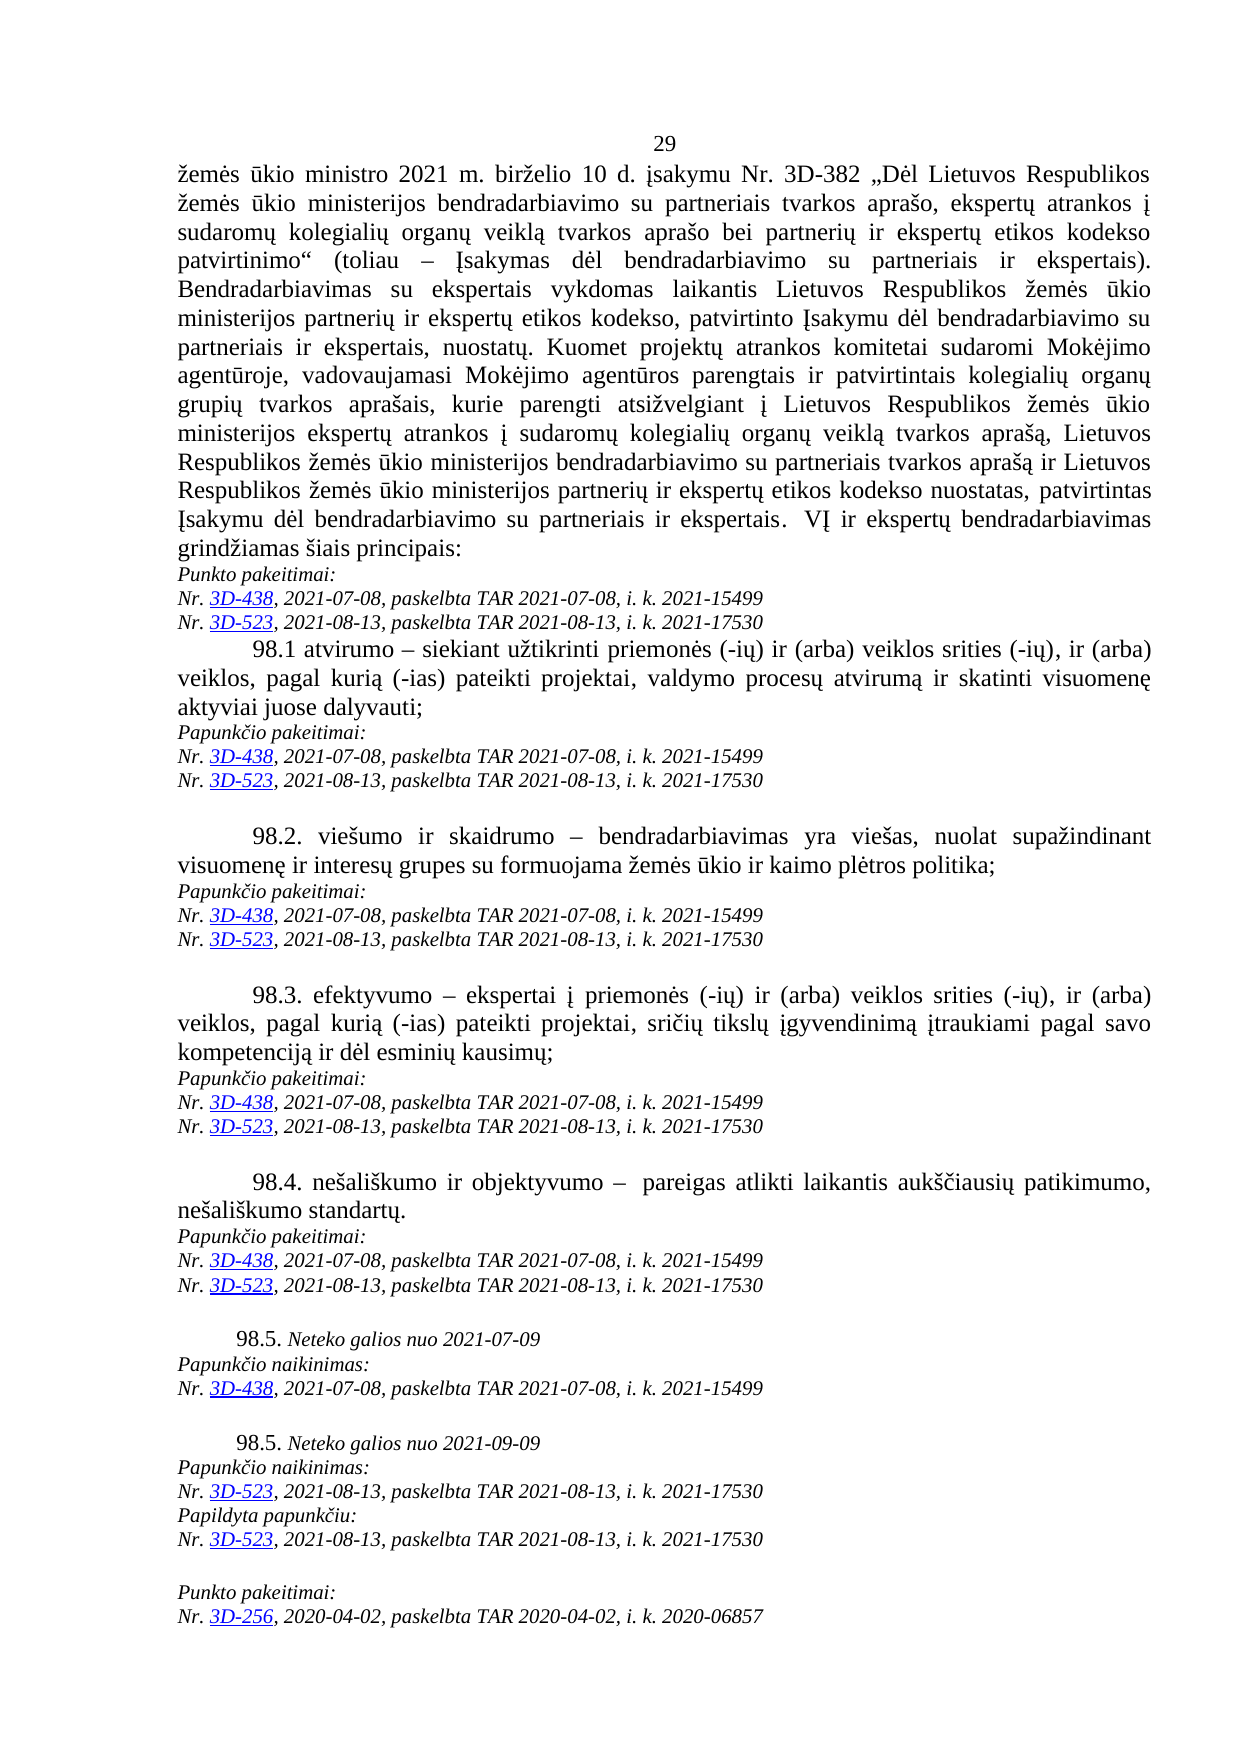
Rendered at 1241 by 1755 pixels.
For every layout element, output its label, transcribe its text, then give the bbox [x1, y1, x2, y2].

text Nr. 3D-438, 2021-07-08, paskelbta TAR 2021-07-08, i. k. 2021-15499 [177, 1376, 1152, 1400]
text Nr. 3D-523, 2021-08-13, paskelbta TAR 2021-08-13, i. k. 2021-17530 [177, 1272, 1152, 1297]
text 98.1 atvirumo – siekiant užtikrinti priemonės (-ių) ir (arba) veiklos srities (-ių), ir (arba) veiklos, pagal kurią (-ias) pateikti projektai, valdymo procesų atvirumą ir skatinti visuomenę aktyviai juose dalyvauti; [177, 634, 1152, 720]
text žemės ūkio ministro 2021 m. birželio 10 d. įsakymu Nr. 3D-382 „Dėl Lietuvos Respublikos žemės ūkio ministerijos bendradarbiavimo su partneriais tvarkos aprašo, ekspertų atrankos į sudaromų kolegialių organų veiklą tvarkos aprašo bei partnerių ir ekspertų etikos kodekso patvirtinimo“ (toliau – Įsakymas dėl bendradarbiavimo su partneriais ir ekspertais). Bendradarbiavimas su ekspertais vykdomas laikantis Lietuvos Respublikos žemės ūkio ministerijos partnerių ir ekspertų etikos kodekso, patvirtinto Įsakymu dėl bendradarbiavimo su partneriais ir ekspertais, nuostatų. Kuomet projektų atrankos komitetai sudaromi Mokėjimo agentūroje, vadovaujamasi Mokėjimo agentūros parengtais ir patvirtintais kolegialių organų grupių tvarkos aprašais, kurie parengti atsižvelgiant į Lietuvos Respublikos žemės ūkio ministerijos ekspertų atrankos į sudaromų kolegialių organų veiklą tvarkos aprašą, Lietuvos Respublikos žemės ūkio ministerijos bendradarbiavimo su partneriais tvarkos aprašą ir Lietuvos Respublikos žemės ūkio ministerijos partnerių ir ekspertų etikos kodekso nuostatas, patvirtintas Įsakymu dėl bendradarbiavimo su partneriais ir ekspertais. VĮ ir ekspertų bendradarbiavimas grindžiamas šiais principais: [177, 159, 1152, 562]
text Papildyta papunkčiu: [177, 1503, 1152, 1527]
text 98.5. Neteko galios nuo 2021-07-09 [177, 1325, 1152, 1352]
text 98.3. efektyvumo – ekspertai į priemonės (-ių) ir (arba) veiklos srities (-ių), ir (arba) veiklos, pagal kurią (-ias) pateikti projektai, sričių tikslų įgyvendinimą įtraukiami pagal savo kompetenciją ir dėl esminių kausimų; [177, 980, 1152, 1066]
text Nr. 3D-256, 2020-04-02, paskelbta TAR 2020-04-02, i. k. 2020-06857 [177, 1604, 1152, 1628]
text Papunkčio naikinimas: [177, 1455, 1152, 1479]
text Papunkčio pakeitimai: [177, 879, 1152, 903]
text Nr. 3D-523, 2021-08-13, paskelbta TAR 2021-08-13, i. k. 2021-17530 [177, 1479, 1152, 1503]
text Papunkčio pakeitimai: [177, 1066, 1152, 1090]
text Papunkčio pakeitimai: [177, 720, 1152, 744]
text Nr. 3D-523, 2021-08-13, paskelbta TAR 2021-08-13, i. k. 2021-17530 [177, 1114, 1152, 1138]
text Nr. 3D-438, 2021-07-08, paskelbta TAR 2021-07-08, i. k. 2021-15499 [177, 903, 1152, 927]
text Punkto pakeitimai: [177, 1580, 1152, 1604]
text Nr. 3D-523, 2021-08-13, paskelbta TAR 2021-08-13, i. k. 2021-17530 [177, 1527, 1152, 1551]
text 98.2. viešumo ir skaidrumo – bendradarbiavimas yra viešas, nuolat supažindinant visuomenę ir interesų grupes su formuojama žemės ūkio ir kaimo plėtros politika; [177, 821, 1152, 879]
text Nr. 3D-523, 2021-08-13, paskelbta TAR 2021-08-13, i. k. 2021-17530 [177, 768, 1152, 792]
text Papunkčio pakeitimai: [177, 1224, 1152, 1248]
text 98.5. Neteko galios nuo 2021-09-09 [177, 1428, 1152, 1455]
text Nr. 3D-438, 2021-07-08, paskelbta TAR 2021-07-08, i. k. 2021-15499 [177, 1248, 1152, 1272]
text Nr. 3D-438, 2021-07-08, paskelbta TAR 2021-07-08, i. k. 2021-15499 [177, 1090, 1152, 1114]
text Nr. 3D-523, 2021-08-13, paskelbta TAR 2021-08-13, i. k. 2021-17530 [177, 610, 1152, 634]
text Papunkčio naikinimas: [177, 1352, 1152, 1376]
text Nr. 3D-523, 2021-08-13, paskelbta TAR 2021-08-13, i. k. 2021-17530 [177, 927, 1152, 951]
text 98.4. nešališkumo ir objektyvumo – pareigas atlikti laikantis aukščiausių patikimumo, nešališkumo standartų. [177, 1167, 1152, 1224]
text Nr. 3D-438, 2021-07-08, paskelbta TAR 2021-07-08, i. k. 2021-15499 [177, 744, 1152, 768]
text Nr. 3D-438, 2021-07-08, paskelbta TAR 2021-07-08, i. k. 2021-15499 [177, 586, 1152, 610]
text Punkto pakeitimai: [177, 562, 1152, 586]
